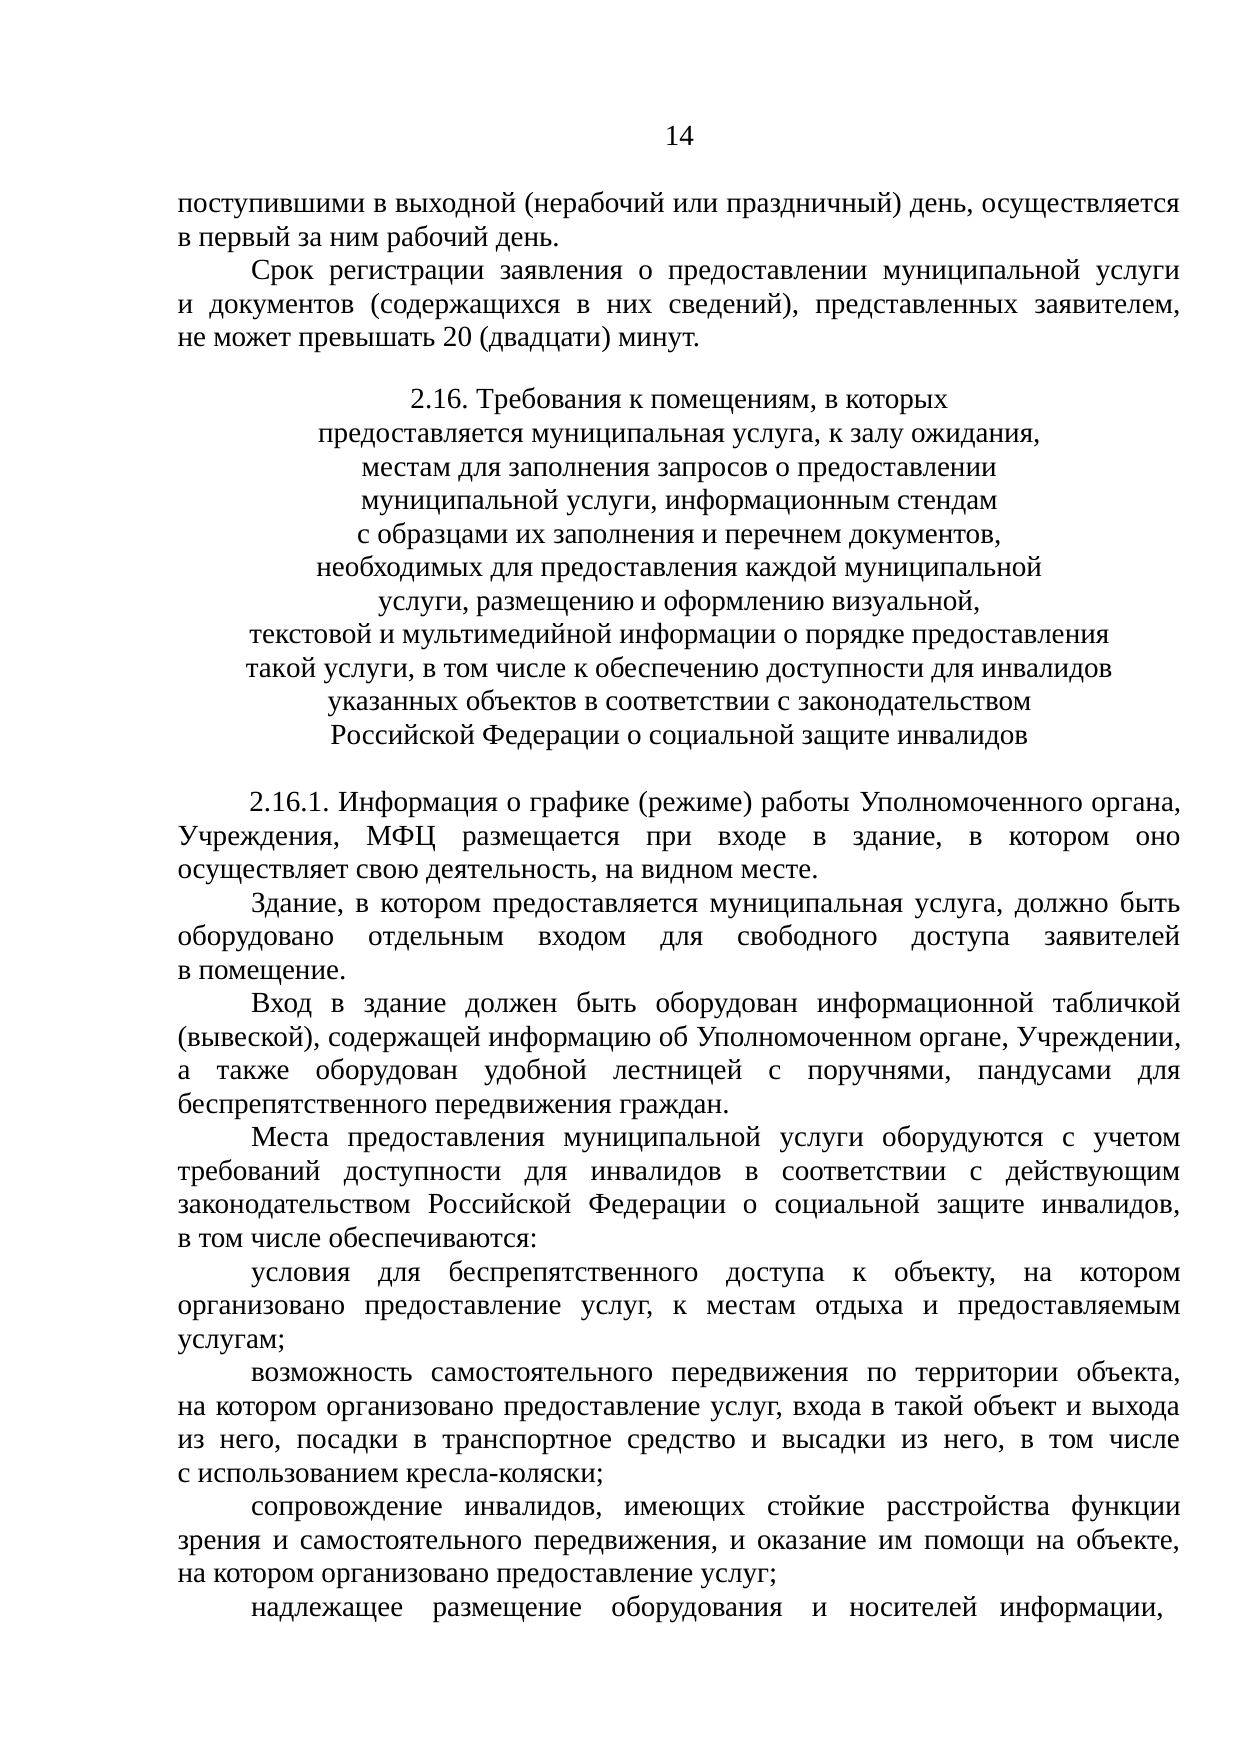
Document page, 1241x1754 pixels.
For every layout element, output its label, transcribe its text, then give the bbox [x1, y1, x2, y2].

text Места предоставления муниципальной услуги оборудуются с учетом требований доступности для инвалидов в соответствии с действующим законодательством Российской Федерации о социальной защите инвалидов, в том числе обеспечиваются: [177, 1119, 1181, 1254]
text поступившими в выходной (нерабочий или праздничный) день, осуществляется в первый за ним рабочий день. [177, 185, 1181, 252]
text необходимых для предоставления каждой муниципальной [177, 549, 1181, 583]
text указанных объектов в соответствии с законодательством Российской Федерации о социальной защите инвалидов [177, 683, 1181, 751]
text сопровождение инвалидов, имеющих стойкие расстройства функции зрения и самостоятельного передвижения, и оказание им помощи на объекте, на котором организовано предоставление услуг; [177, 1488, 1181, 1589]
text возможность самостоятельного передвижения по территории объекта, на котором организовано предоставление услуг, входа в такой объект и выхода из него, посадки в транспортное средство и высадки из него, в том числе с использованием кресла-коляски; [177, 1354, 1181, 1488]
text услуги, размещению и оформлению визуальной, [177, 583, 1181, 616]
text с образцами их заполнения и перечнем документов, [177, 516, 1181, 549]
text надлежащее размещение оборудования и носителей информации, [177, 1589, 1181, 1623]
text муниципальной услуги, информационным стендам [177, 482, 1181, 516]
text 14 [177, 118, 1181, 152]
text условия для беспрепятственного доступа к объекту, на котором организовано предоставление услуг, к местам отдыха и предоставляемым услугам; [177, 1254, 1181, 1354]
text предоставляется муниципальная услуга, к залу ожидания, [177, 415, 1181, 449]
text такой услуги, в том числе к обеспечению доступности для инвалидов [177, 650, 1181, 683]
text Здание, в котором предоставляется муниципальная услуга, должно быть оборудовано отдельным входом для свободного доступа заявителей в помещение. [177, 885, 1181, 985]
text 2.16.1. Информация о графике (режиме) работы Уполномоченного органа, Учреждения, МФЦ размещается при входе в здание, в котором оно осуществляет свою деятельность, на видном месте. [177, 784, 1181, 885]
text текстовой и мультимедийной информации о порядке предоставления [177, 616, 1181, 650]
text Вход в здание должен быть оборудован информационной табличкой (вывеской), содержащей информацию об Уполномоченном органе, Учреждении, а также оборудован удобной лестницей с поручнями, пандусами для беспрепятственного передвижения граждан. [177, 985, 1181, 1119]
text местам для заполнения запросов о предоставлении [177, 449, 1181, 482]
text Срок регистрации заявления о предоставлении муниципальной услуги и документов (содержащихся в них сведений), представленных заявителем, не может превышать 20 (двадцати) минут. [177, 252, 1181, 353]
text 2.16. Требования к помещениям, в которых [177, 382, 1181, 415]
